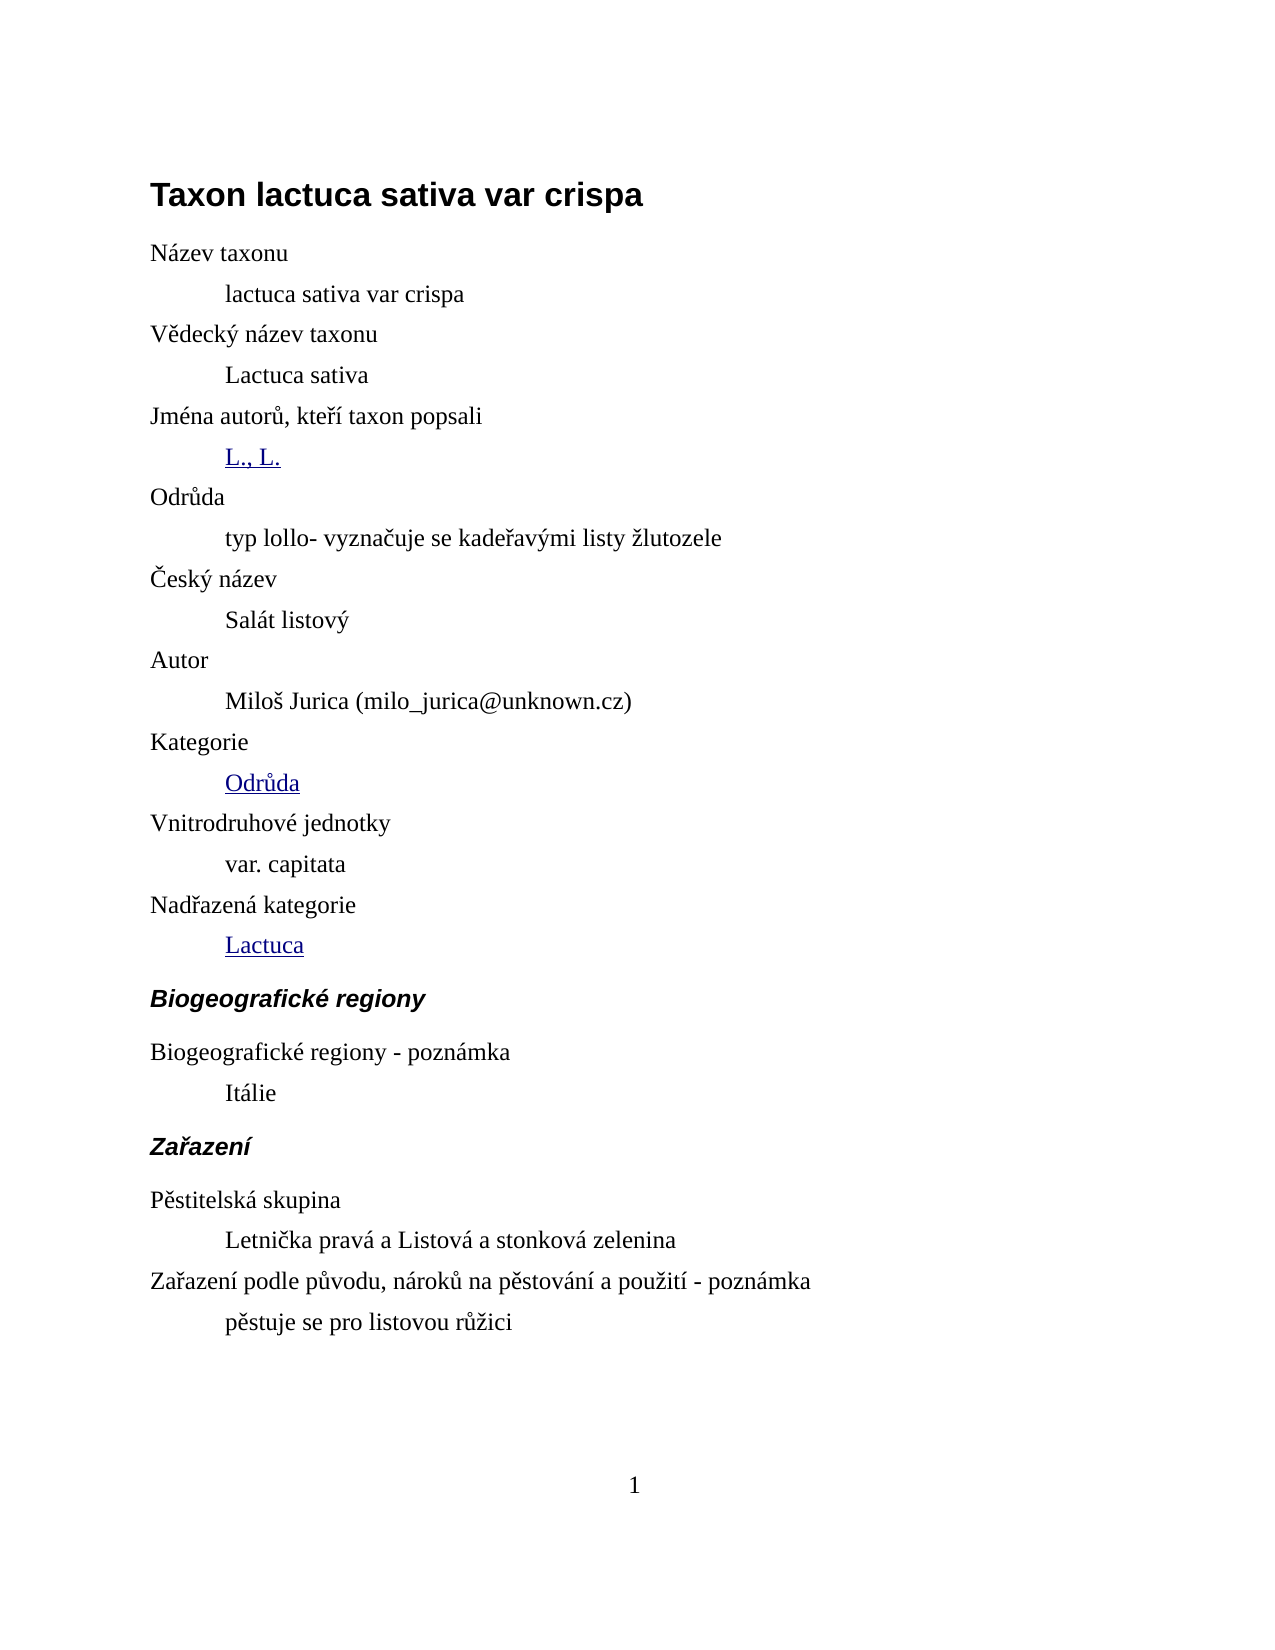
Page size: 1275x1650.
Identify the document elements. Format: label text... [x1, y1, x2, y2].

text Biogeografické regiony - poznámka [150, 1037, 1125, 1066]
text Salát listový [225, 605, 1125, 633]
text Český název [150, 564, 1125, 593]
text pěstuje se pro listovou růžici [225, 1307, 1125, 1336]
text Odrůda [150, 482, 1125, 511]
text Vědecký název taxonu [150, 319, 1125, 348]
text Vnitrodruhové jednotky [150, 808, 1125, 837]
text Letnička pravá a Listová a stonková zelenina [225, 1226, 1125, 1254]
subtitle Zařazení [150, 1132, 1125, 1160]
text Kategorie [150, 727, 1125, 756]
text Zařazení podle původu, nároků na pěstování a použití - poznámka [150, 1266, 1125, 1295]
text typ lollo- vyznačuje se kadeřavými listy žlutozele [225, 523, 1125, 552]
text Lactuca sativa [225, 360, 1125, 389]
text Nadřazená kategorie [150, 890, 1125, 918]
text var. capitata [225, 849, 1125, 878]
text Itálie [225, 1078, 1125, 1107]
text Odrůda [225, 768, 1125, 796]
text Autor [150, 645, 1125, 674]
subtitle Biogeografické regiony [150, 984, 1125, 1013]
text Název taxonu [150, 238, 1125, 267]
text Jména autorů, kteří taxon popsali [150, 401, 1125, 430]
text Lactuca [225, 931, 1125, 959]
text lactuca sativa var crispa [225, 279, 1125, 308]
text Pěstitelská skupina [150, 1185, 1125, 1213]
subtitle Taxon lactuca sativa var crispa [150, 175, 1125, 214]
text L., L. [225, 442, 1125, 471]
text Miloš Jurica (milo_jurica@unknown.cz) [225, 686, 1125, 715]
